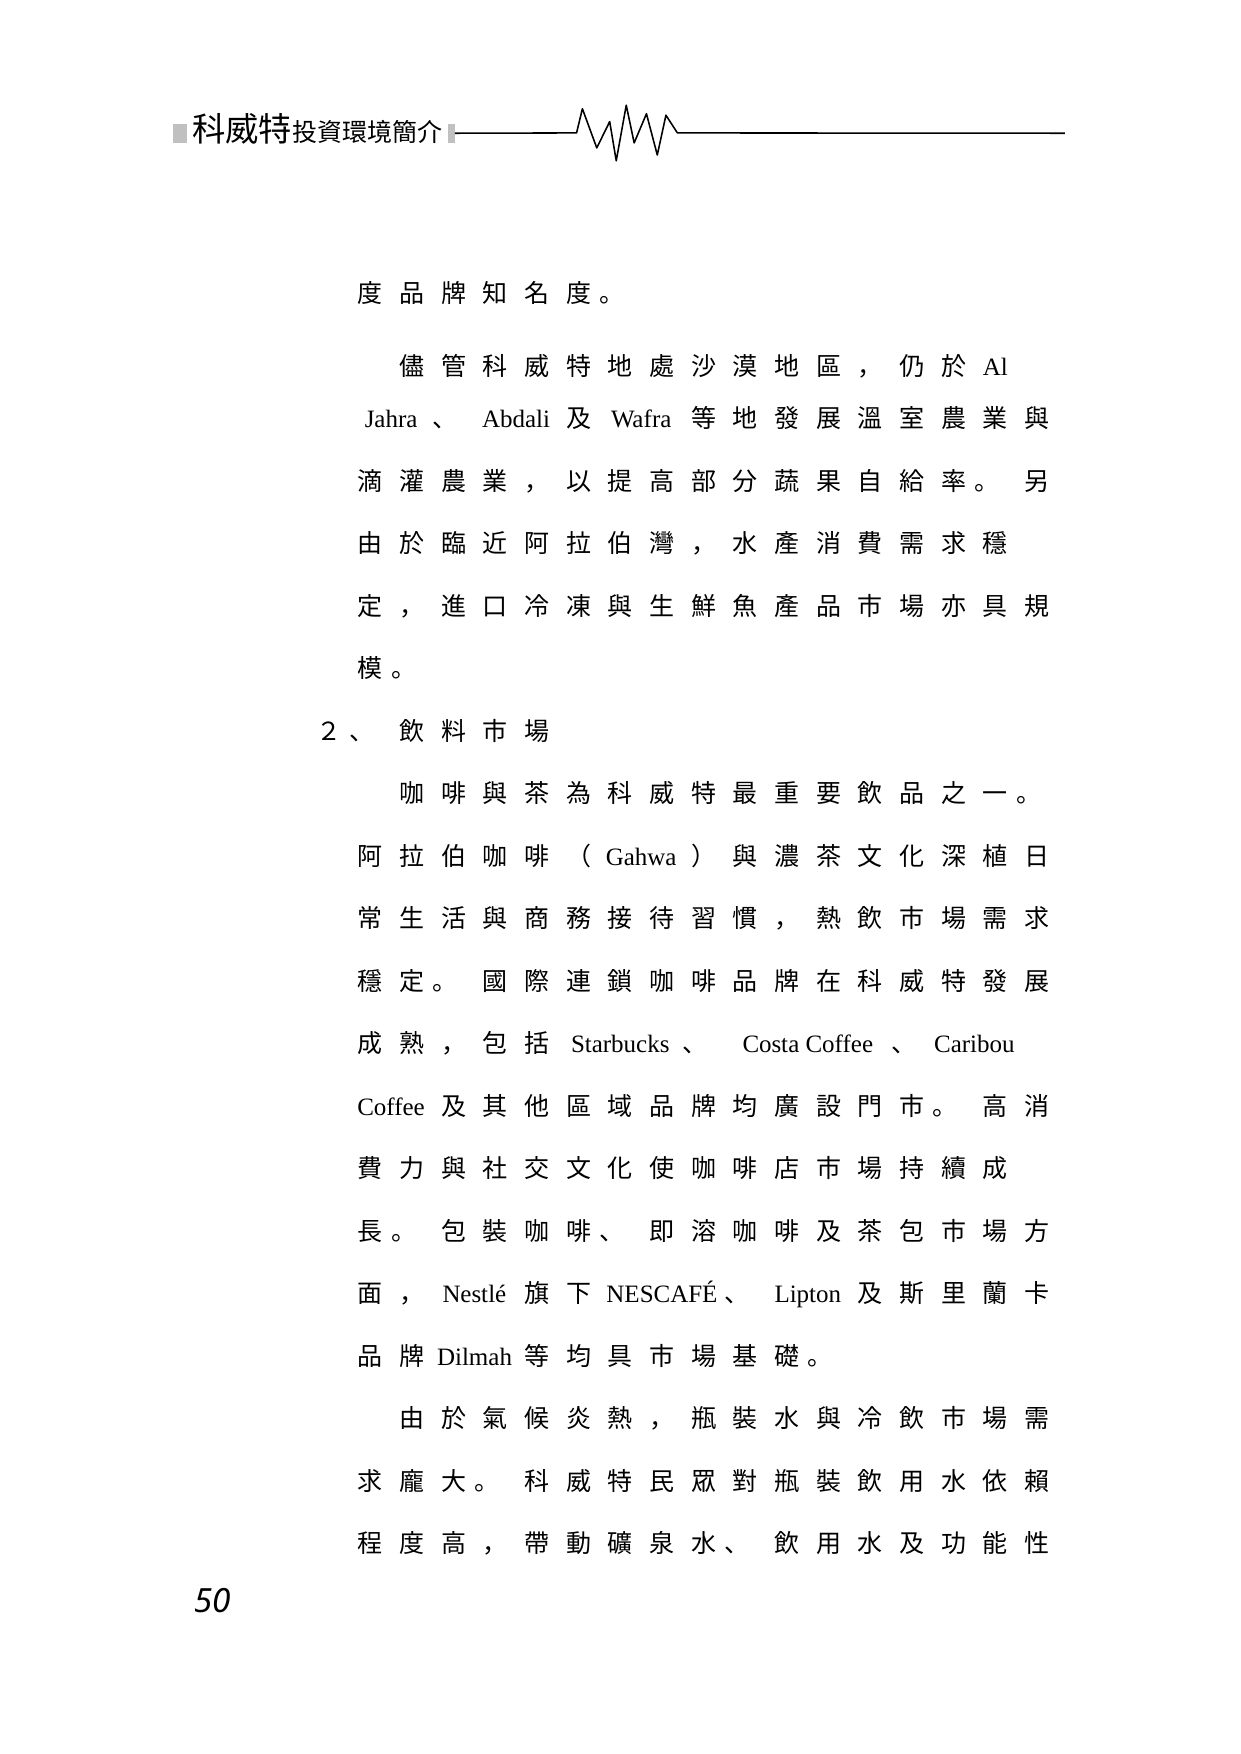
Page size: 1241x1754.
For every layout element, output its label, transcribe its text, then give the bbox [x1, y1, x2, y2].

text ２、飲料市場 [281, 688, 1058, 750]
text 儘管科威特地處沙漠地區，仍於Al Jahra、Abdali及Wafra等地發展溫室農業與滴灌農業，以提高部分蔬果自給率。另由於臨近阿拉伯灣，水產消費需求穩定，進口冷凍與生鮮魚產品市場亦具規模。 [330, 313, 1058, 688]
text 由於氣候炎熱，瓶裝水與冷飲市場需求龐大。科威特民眾對瓶裝飲用水依賴程度高，帶動礦泉水、飲用水及功能性 [330, 1375, 1058, 1563]
text 咖啡與茶為科威特最重要飲品之一。阿拉伯咖啡（Gahwa）與濃茶文化深植日常生活與商務接待習慣，熱飲市場需求穩定。國際連鎖咖啡品牌在科威特發展成熟，包括Starbucks、Costa Coffee、Caribou Coffee及其他區域品牌均廣設門市。高消費力與社交文化使咖啡店市場持續成長。包裝咖啡、即溶咖啡及茶包市場方面，Nestlé旗下NESCAFÉ、Lipton及斯里蘭卡品牌Dilmah等均具市場基礎。 [330, 750, 1058, 1375]
text 度品牌知名度。 [330, 250, 1058, 313]
